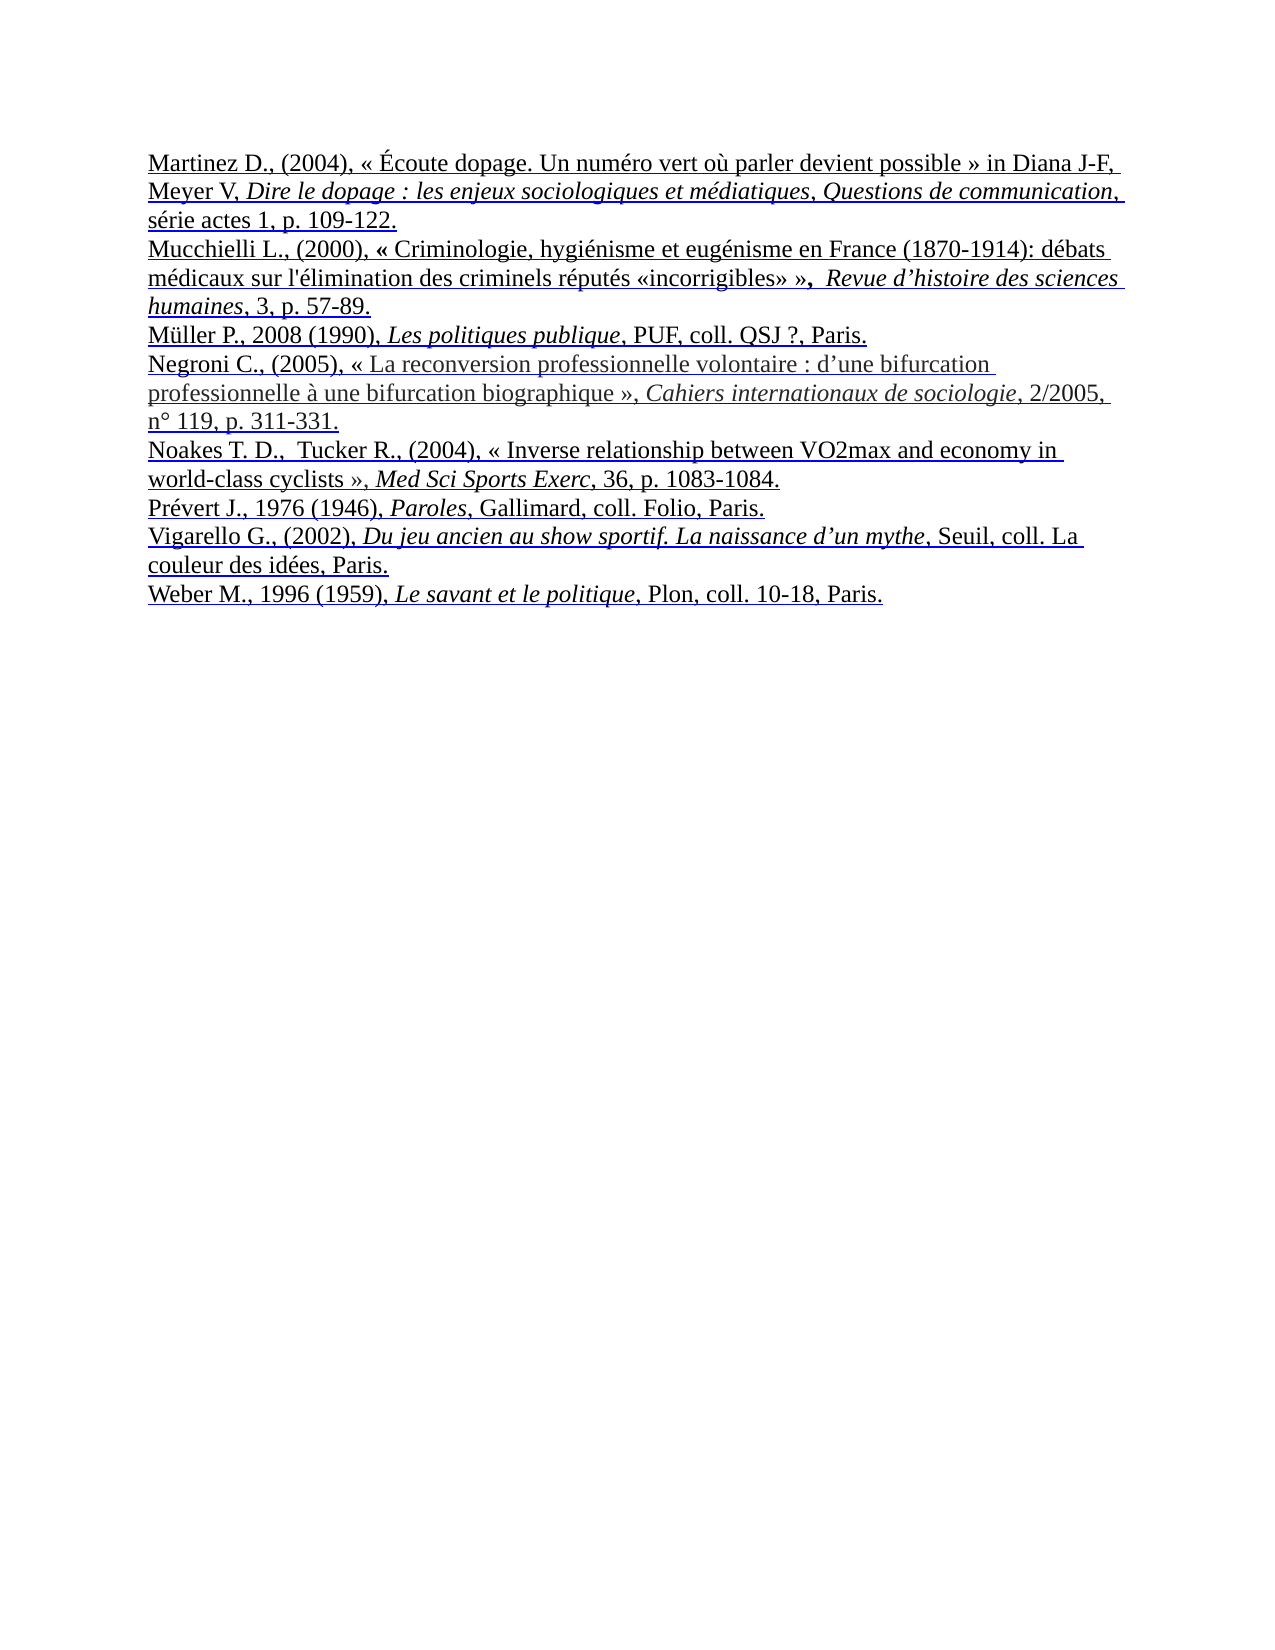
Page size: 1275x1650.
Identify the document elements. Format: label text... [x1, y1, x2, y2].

text Weber M., 1996 (1959), Le savant et le politique, Plon, coll. 10-18, Paris. [148, 579, 1127, 608]
text Vigarello G., (2002), Du jeu ancien au show sportif. La naissance d’un mythe, Seuil, coll. La couleur des idées, Paris. [148, 521, 1127, 579]
text Negroni C., (2005), « La reconversion professionnelle volontaire : d’une bifurcation professionnelle à une bifurcation biographique », Cahiers internationaux de sociologie, 2/2005, n° 119, p. 311-331. [148, 349, 1127, 435]
text Mucchielli L., (2000), « Criminologie, hygiénisme et eugénisme en France (1870-1914): débats médicaux sur l'élimination des criminels réputés «incorrigibles» », Revue d’histoire des sciences humaines, 3, p. 57-89. [148, 234, 1127, 320]
text Martinez D., (2004), « Écoute dopage. Un numéro vert où parler devient possible » in Diana J-F, Meyer V, Dire le dopage : les enjeux sociologiques et médiatiques, Questions de communication, série actes 1, p. 109-122. [148, 148, 1127, 234]
text Noakes T. D., Tucker R., (2004), « Inverse relationship between VO2max and economy in world-class cyclists », Med Sci Sports Exerc, 36, p. 1083-1084. [148, 435, 1127, 493]
text Prévert J., 1976 (1946), Paroles, Gallimard, coll. Folio, Paris. [148, 493, 1127, 521]
text Müller P., 2008 (1990), Les politiques publique, PUF, coll. QSJ ?, Paris. [148, 320, 1127, 349]
